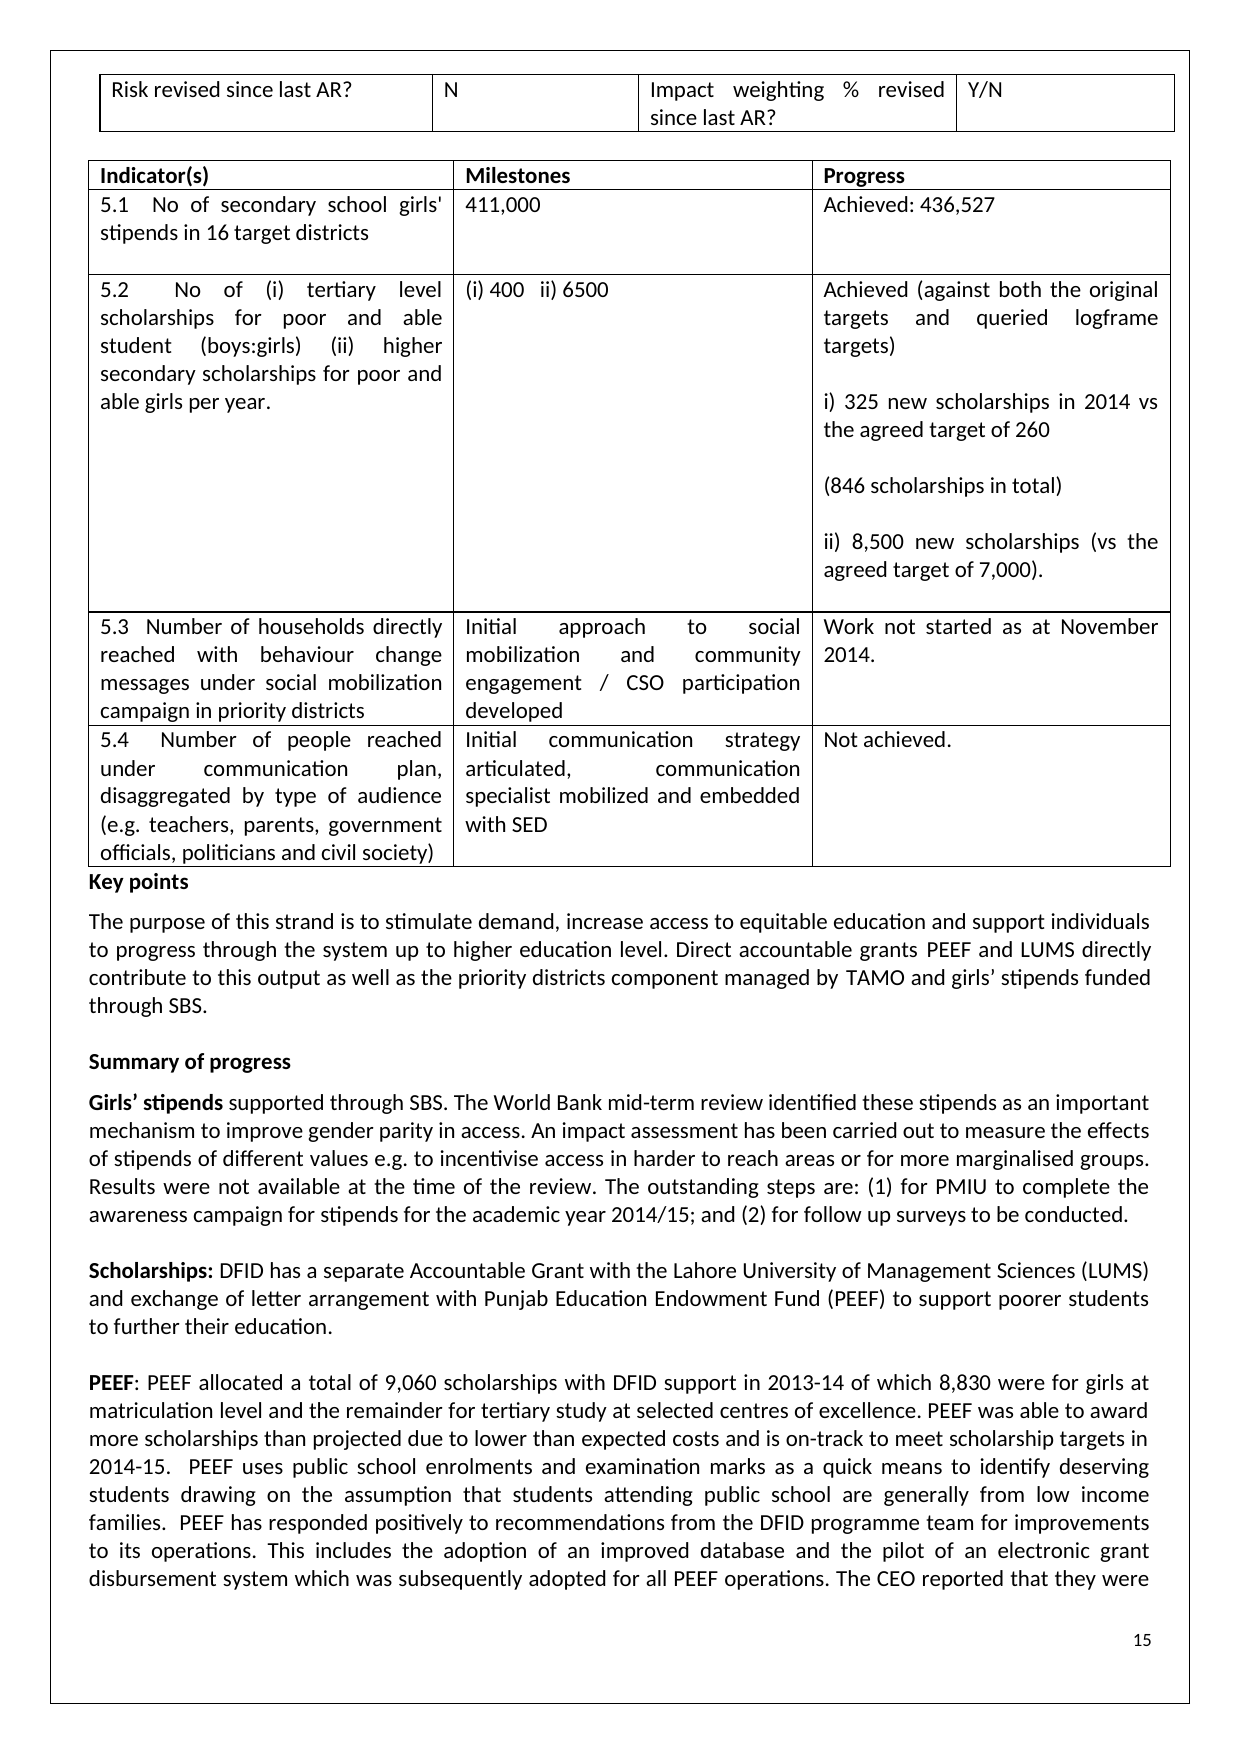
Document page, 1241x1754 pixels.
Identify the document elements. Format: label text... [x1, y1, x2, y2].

table_cell Y/N [957, 75, 1174, 131]
table_cell (i) 400 ii) 6500 [454, 275, 812, 611]
text PEEF: PEEF allocated a total of 9,060 scholarships with DFID support in 2013-14 of which 8,830 were for girls at matriculation level and the remainder for tertiary study at selected centres of excellence. PEEF was able to award more scholarships than projected due to lower than expected costs and is on-track to meet scholarship targets in 2014-15. PEEF uses public school enrolments and examination marks as a quick means to identify deserving students drawing on the assumption that students attending public school are generally from low income families. PEEF has responded positively to recommendations from the DFID programme team for improvements to its operations. This includes the adoption of an improved database and the pilot of an electronic grant disbursement system which was subsequently adopted for all PEEF operations. The CEO reported that they were [89, 1368, 1152, 1592]
table_cell Achieved (against both the original targets and queried logframe targets) i) 325 new scholarships in 2014 vs the agreed target of 260 (846 scholarships in total) ii) 8,500 new scholarships (vs the agreed target of 7,000). [813, 275, 1170, 611]
table_cell Initial approach to social mobilization and community engagement / CSO participation developed [454, 613, 812, 724]
table_cell 5.3 Number of households directly reached with behaviour change messages under social mobilization campaign in priority districts [89, 613, 453, 724]
text Key points [89, 867, 1152, 895]
text Summary of progress [89, 1047, 1152, 1075]
table_cell N [433, 75, 638, 131]
table_cell Risk revised since last AR? [101, 75, 432, 131]
table_cell Initial communication strategy articulated, communication specialist mobilized and embedded with SED [454, 726, 812, 866]
table_header Progress [813, 161, 1170, 189]
table_header Milestones [454, 161, 812, 189]
table_cell 5.1 No of secondary school girls' stipends in 16 target districts [89, 190, 453, 274]
table_cell Impact weighting % revised since last AR? [639, 75, 956, 131]
table_cell 5.2 No of (i) tertiary level scholarships for poor and able student (boys:girls) (ii) higher secondary scholarships for poor and able girls per year. [89, 275, 453, 611]
table_cell 5.4 Number of people reached under communication plan, disaggregated by type of audience (e.g. teachers, parents, government officials, politicians and civil society) [89, 726, 453, 866]
table_cell 411,000 [454, 190, 812, 274]
table_cell Not achieved. [813, 726, 1170, 866]
text Scholarships: DFID has a separate Accountable Grant with the Lahore University of Management Sciences (LUMS) and exchange of letter arrangement with Punjab Education Endowment Fund (PEEF) to support poorer students to further their education. [89, 1256, 1152, 1340]
table_header Indicator(s) [89, 161, 453, 189]
table_cell Achieved: 436,527 [813, 190, 1170, 274]
text Girls’ stipends supported through SBS. The World Bank mid-term review identified these stipends as an important mechanism to improve gender parity in access. An impact assessment has been carried out to measure the effects of stipends of different values e.g. to incentivise access in harder to reach areas or for more marginalised groups. Results were not available at the time of the review. The outstanding steps are: (1) for PMIU to complete the awareness campaign for stipends for the academic year 2014/15; and (2) for follow up surveys to be conducted. [89, 1088, 1152, 1228]
table_cell Work not started as at November 2014. [813, 613, 1170, 724]
text The purpose of this strand is to stimulate demand, increase access to equitable education and support individuals to progress through the system up to higher education level. Direct accountable grants PEEF and LUMS directly contribute to this output as well as the priority districts component managed by TAMO and girls’ stipends funded through SBS. [89, 907, 1152, 1019]
